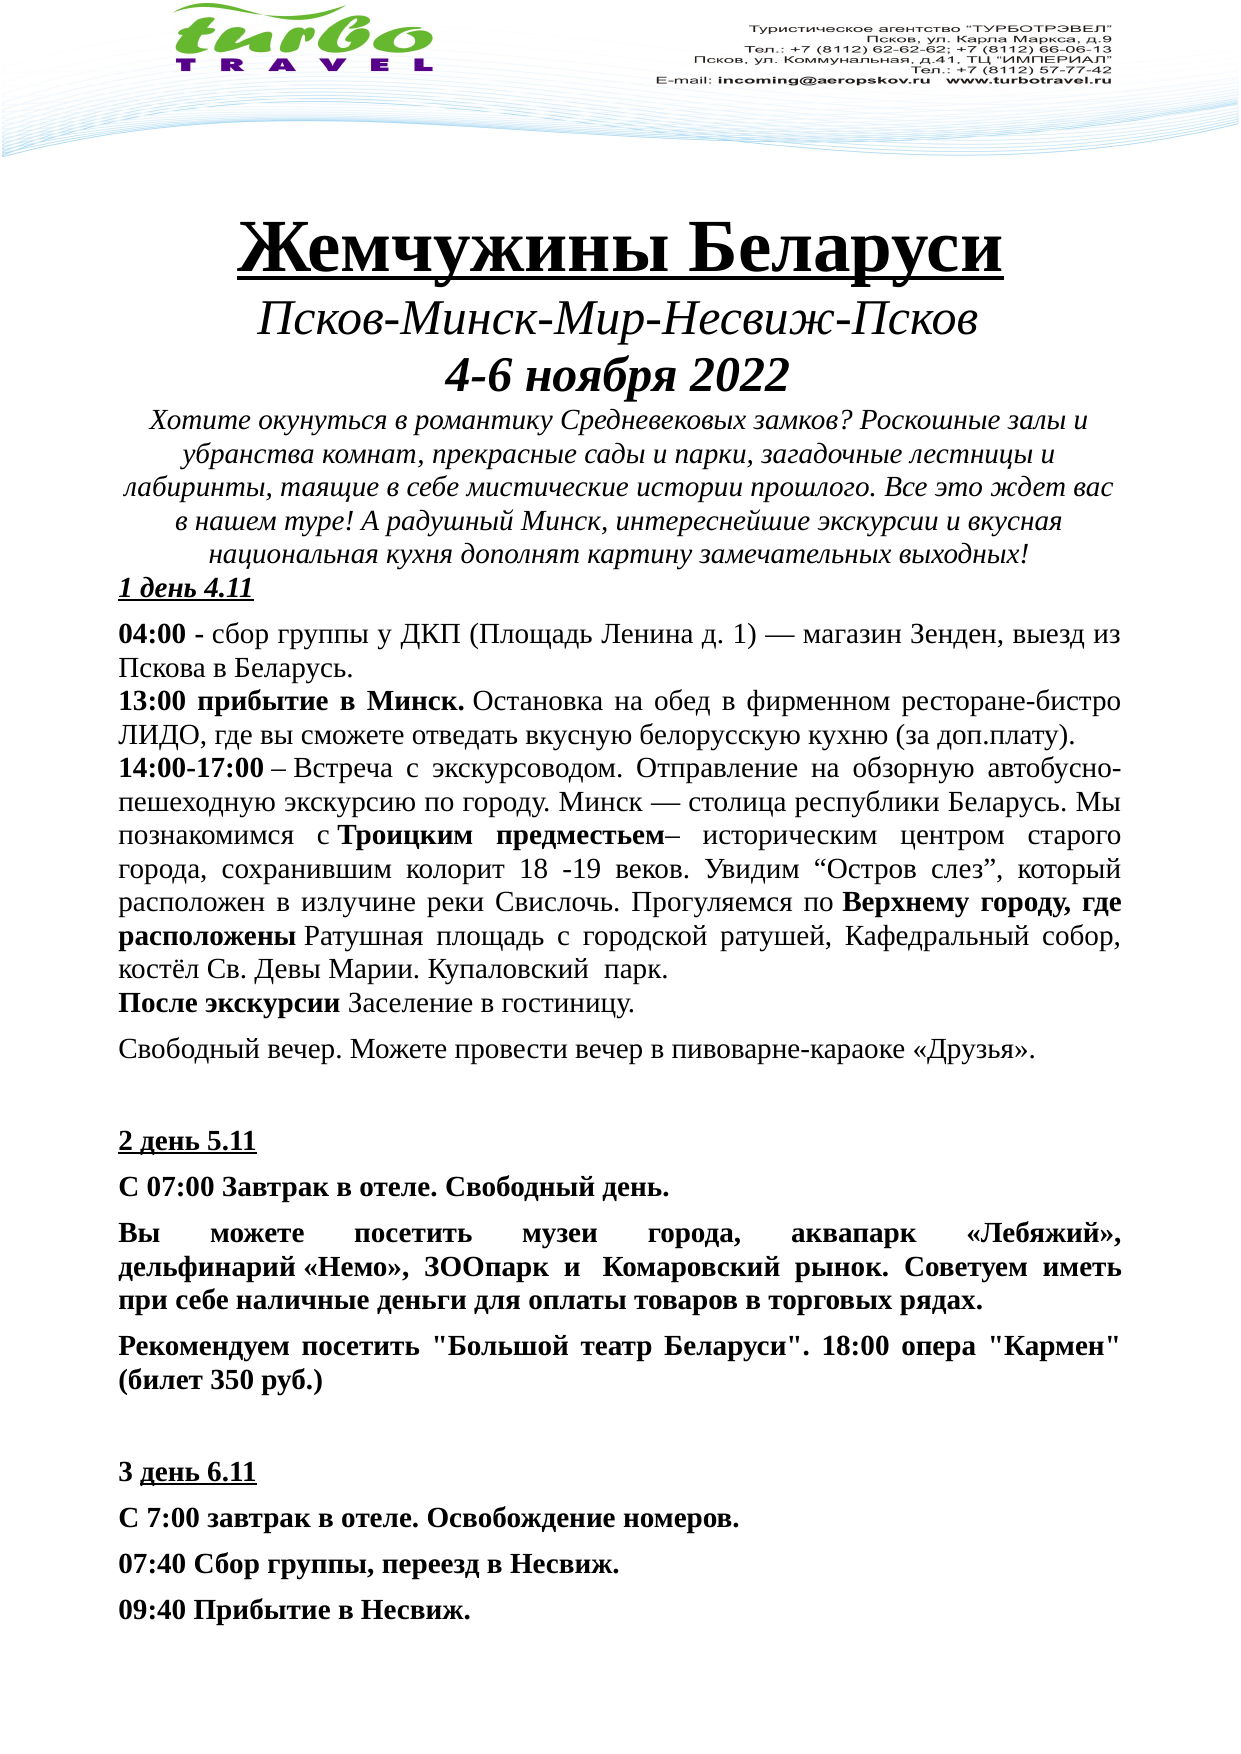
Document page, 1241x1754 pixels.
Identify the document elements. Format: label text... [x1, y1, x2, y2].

text С 7:00 завтрак в отеле. Освобождение номеров. [118, 1500, 1122, 1534]
text Хотите окунуться в романтику Средневековых замков? Роскошные залы и убранства комнат, прекрасные сады и парки, загадочные лестницы и лабиринты, таящие в себе мистические истории прошлого. Все это ждет вас в нашем туре! А радушный Минск, интереснейшие экскурсии и вкусная национальная кухня дополнят картину замечательных выходных! [118, 402, 1122, 570]
text 04:00 - сбор группы у ДКП (Площадь Ленина д. 1) — магазин Зенден, выезд из Пскова в Беларусь. [118, 616, 1122, 683]
text Псков-Минск-Мир-Несвиж-Псков [118, 287, 1122, 345]
text После экскурсии Заселение в гостиницу. [118, 985, 1122, 1019]
picture [2, 3, 1239, 157]
text 2 день 5.11 [118, 1123, 1122, 1157]
text 1 день 4.11 [118, 570, 1122, 604]
text Жемчужины Беларуси [118, 201, 1122, 287]
text 07:40 Сбор группы, переезд в Несвиж. [118, 1546, 1122, 1580]
text С 07:00 Завтрак в отеле. Свободный день. [118, 1169, 1122, 1203]
text 3 день 6.11 [118, 1454, 1122, 1488]
text Свободный вечер. Можете провести вечер в пивоварне-караоке «Друзья». [118, 1031, 1122, 1065]
text 4-6 ноября 2022 [118, 345, 1122, 402]
text 09:40 Прибытие в Несвиж. [118, 1592, 1122, 1626]
text Вы можете посетить музеи города, аквапарк «Лебяжий», дельфинарий «Немо», ЗООпарк и Комаровский рынок. Советуем иметь при себе наличные деньги для оплаты товаров в торговых рядах. [118, 1215, 1122, 1316]
text 14:00-17:00 – Встреча с экскурсоводом. Отправление на обзорную автобусно-пешеходную экскурсию по городу. Минск — столица республики Беларусь. Мы познакомимся с Троицким предместьем– историческим центром старого города, сохранившим колорит 18 -19 веков. Увидим “Остров слез”, который расположен в излучине реки Свислочь. Прогуляемся по Верхнему городу, где расположены Ратушная площадь с городской ратушей, Кафедральный собор, костёл Св. Девы Марии. Купаловский парк. [118, 750, 1122, 985]
text Рекомендуем посетить "Большой театр Беларуси". 18:00 опера "Кармен" (билет 350 руб.) [118, 1328, 1122, 1396]
text 13:00 прибытие в Минск. Остановка на обед в фирменном ресторане-бистро ЛИДО, где вы сможете отведать вкусную белорусскую кухню (за доп.плату). [118, 683, 1122, 750]
